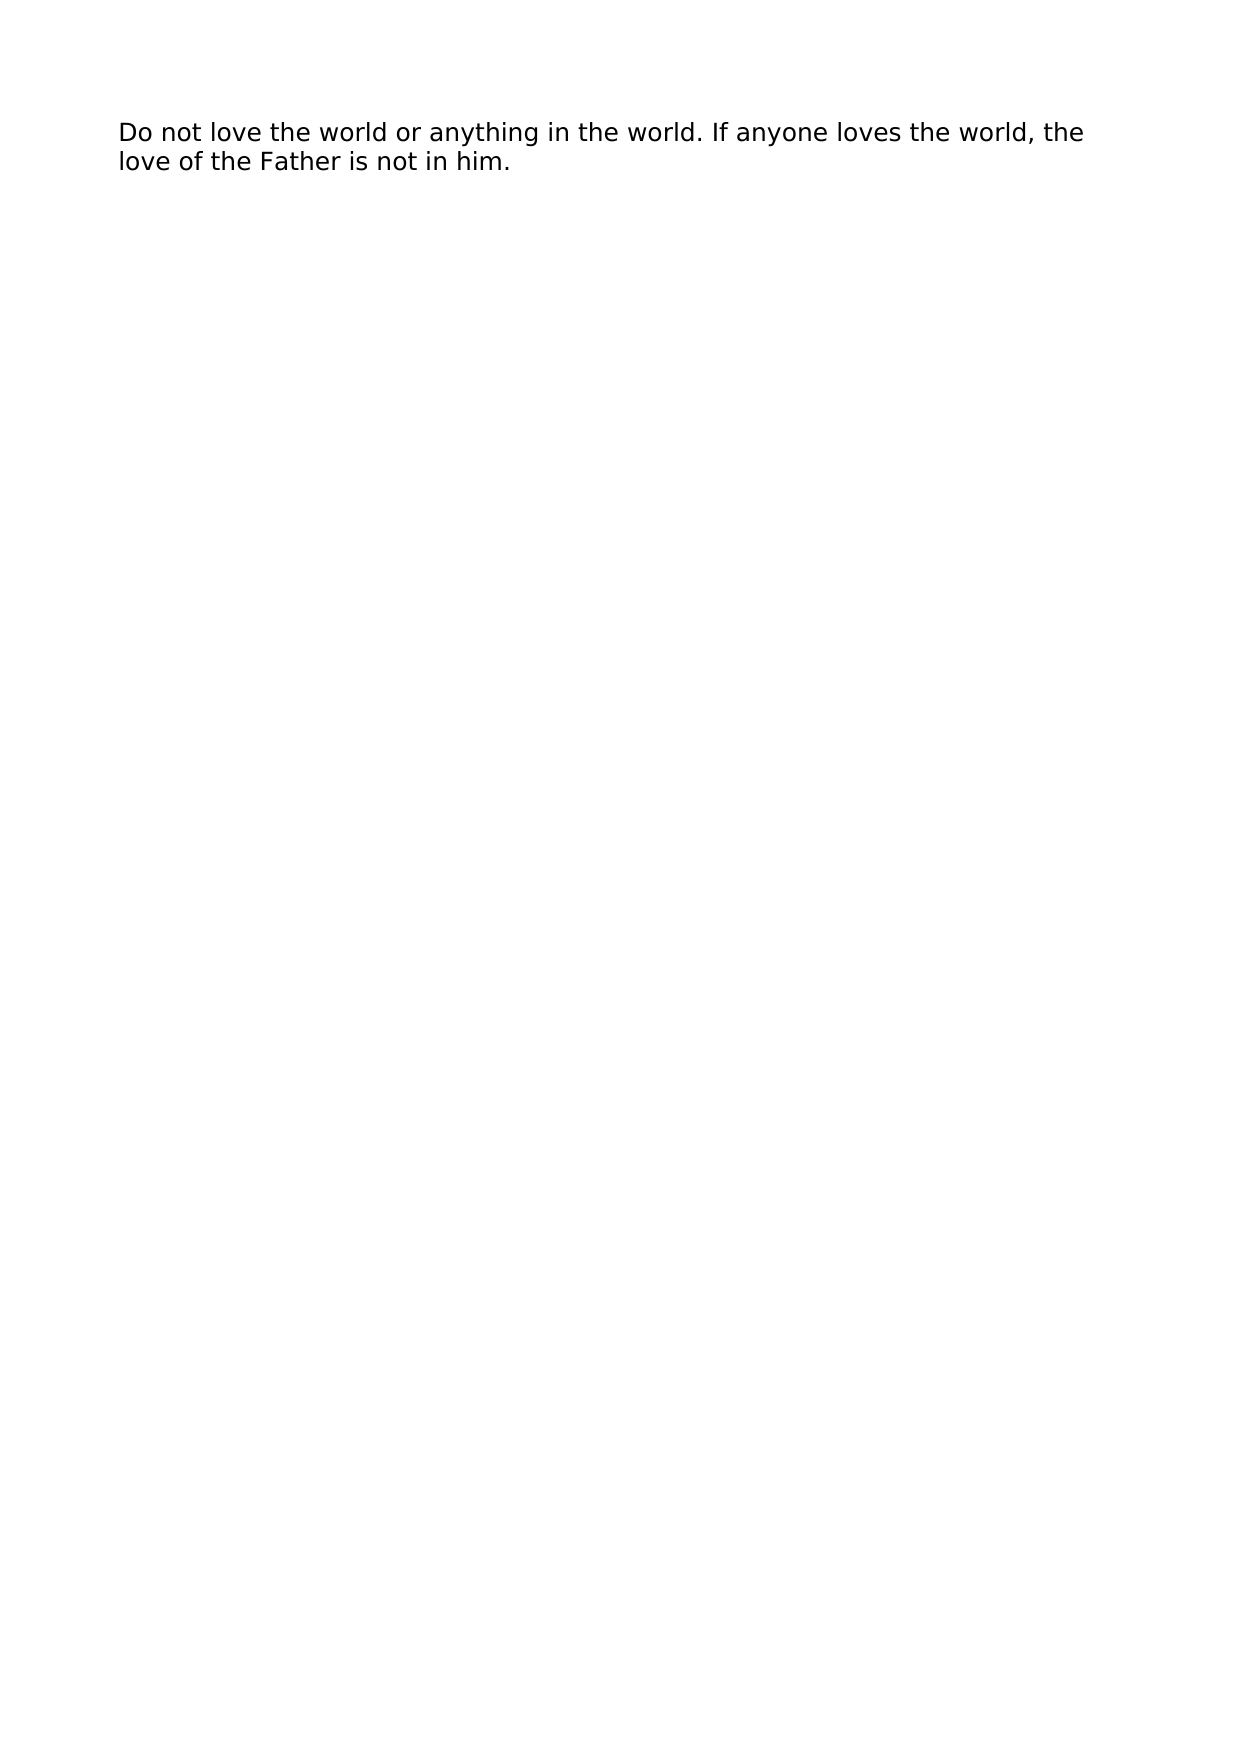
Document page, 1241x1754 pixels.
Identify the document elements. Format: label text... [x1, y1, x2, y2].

text Do not love the world or anything in the world. If anyone loves the world, the love of the Father is not in him. [118, 118, 1122, 176]
